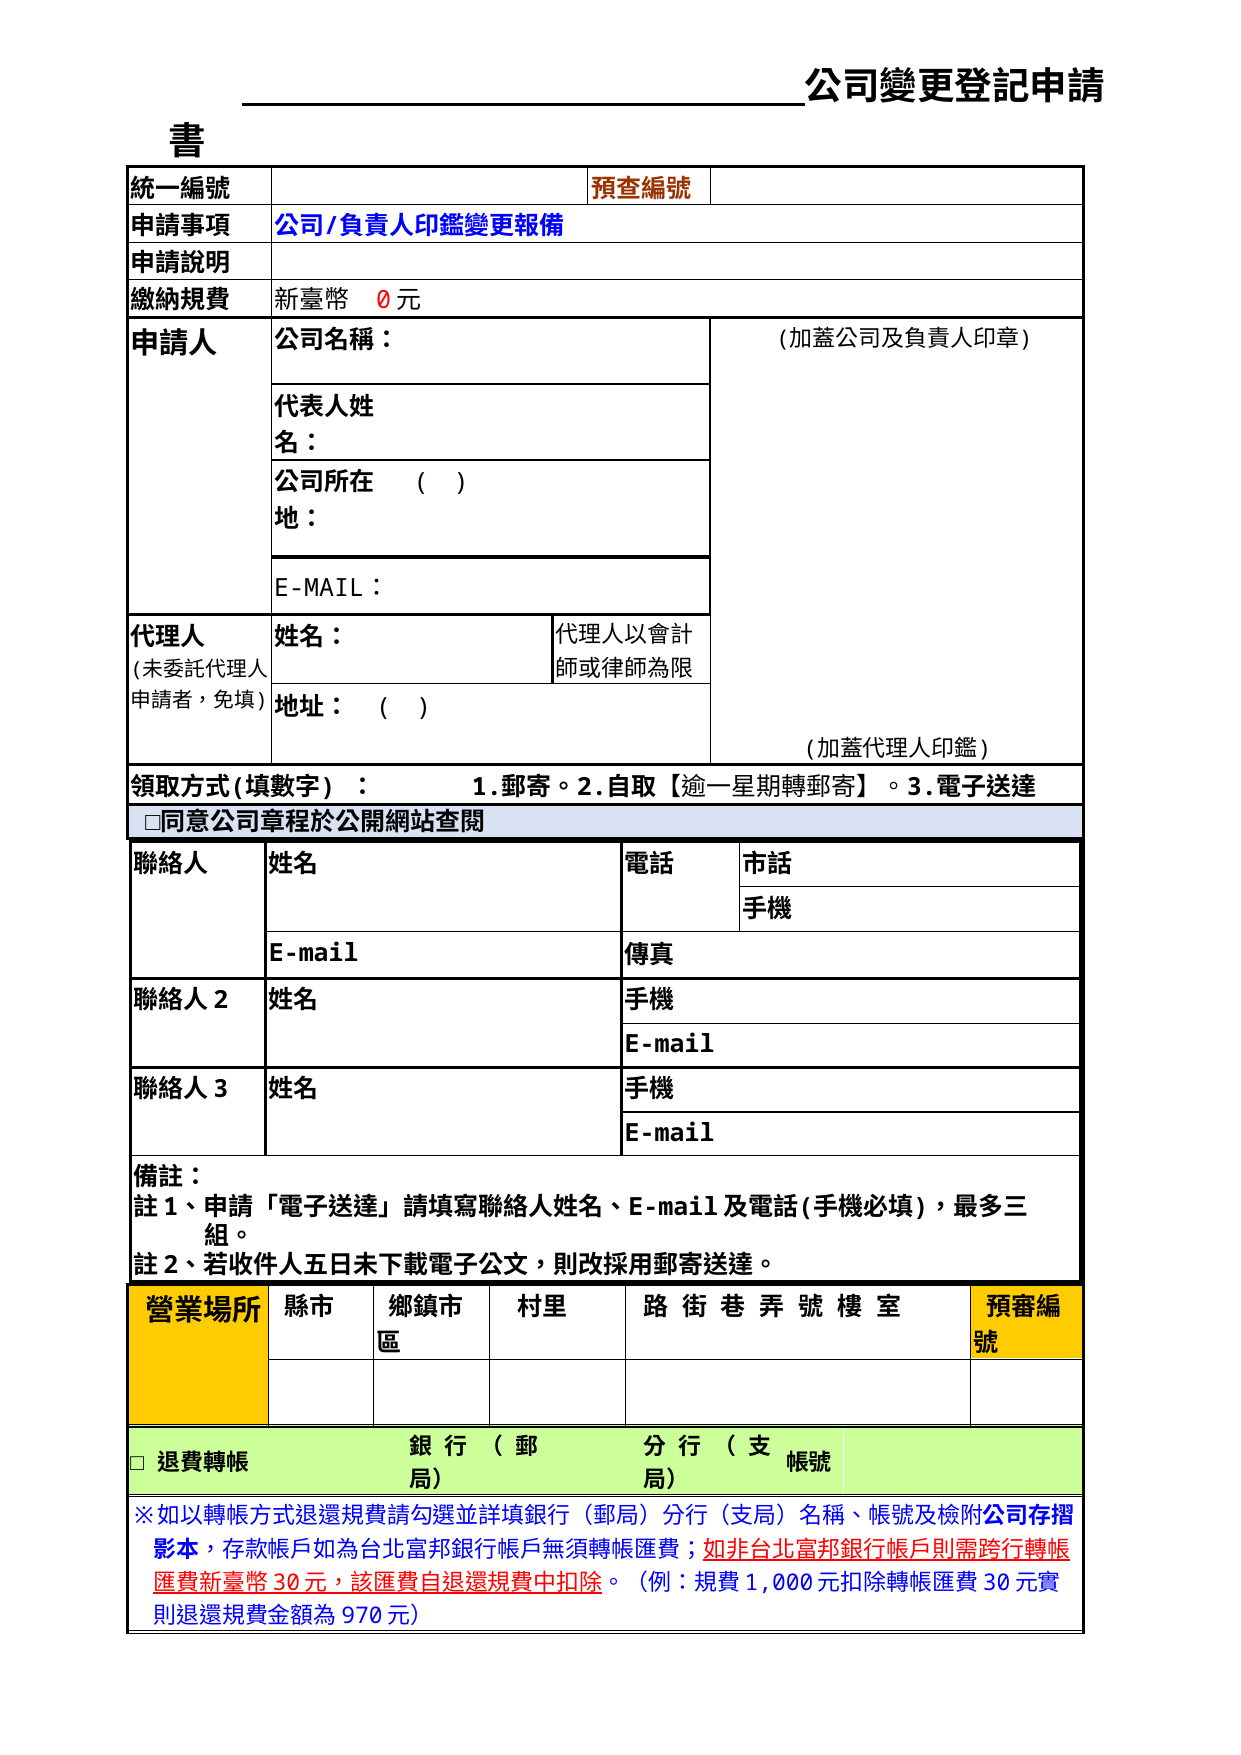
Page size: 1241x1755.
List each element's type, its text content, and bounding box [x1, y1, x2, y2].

table_cell E-mail [623, 1113, 1079, 1155]
table_cell 聯絡人3 [132, 1069, 264, 1155]
table_cell 姓名 [267, 1069, 620, 1155]
table_cell ( ) [373, 684, 710, 763]
table_cell 代理人以會計師或律師為限 [554, 616, 710, 683]
table_cell 帳號 [775, 1428, 843, 1494]
table_cell [971, 1360, 1082, 1424]
table_cell [542, 1428, 641, 1494]
table_cell E-mail [267, 932, 620, 977]
table_cell E-mail [623, 1024, 1079, 1066]
table_cell 領取方式(填數字) ： [129, 766, 456, 802]
table_cell 銀行（郵局） [406, 1428, 542, 1494]
table_cell 營業場所 [129, 1286, 268, 1424]
table_cell 村里 [490, 1286, 625, 1358]
table_cell 聯絡人2 [132, 980, 264, 1066]
table_cell 代理人 (未委託代理人申請者，免填) [129, 616, 271, 763]
table_cell [269, 1360, 373, 1424]
table_cell □ 退費轉帳 [129, 1428, 269, 1494]
table_cell 傳真 [623, 932, 1079, 977]
table_header 統一編號 [129, 168, 271, 204]
table_cell (加蓋公司及負責人印章) [711, 319, 1082, 613]
table_cell 0元 [373, 280, 1082, 316]
table_header [272, 168, 587, 204]
table_cell 手機 [740, 887, 1079, 931]
table_cell [410, 385, 709, 459]
table_header [711, 168, 1082, 204]
table_cell 路街巷弄號樓室 [626, 1286, 970, 1358]
table_cell 手機 [623, 980, 1079, 1022]
table_cell (加蓋代理人印鑑) [711, 613, 1082, 763]
table_cell [410, 319, 709, 383]
table_cell 公司所在地： [272, 461, 410, 555]
table_cell [374, 1360, 489, 1424]
table_cell [272, 243, 1082, 279]
table_cell 代表人姓名： [272, 385, 410, 459]
table_cell E-MAIL： [272, 559, 709, 613]
table_cell [373, 616, 551, 683]
table_header 姓名 [267, 843, 620, 931]
table_header 預查編號 [588, 168, 710, 204]
table_header 電話 [623, 843, 739, 931]
table_cell 申請人 [129, 319, 271, 613]
table_cell 手機 [623, 1069, 1079, 1111]
table_cell 預審編號 [971, 1286, 1082, 1358]
table_cell ( ) [410, 461, 709, 555]
text 公司變更登記申請書 [169, 56, 1112, 165]
table_cell 分行（支局） [641, 1428, 775, 1494]
table_cell 繳納規費 [129, 280, 271, 316]
table_cell 公司名稱： [272, 319, 410, 383]
table_cell 姓名 [267, 980, 620, 1066]
table_cell 申請事項 [129, 205, 271, 242]
table_cell □同意公司章程於公開網站查閱 [129, 806, 1082, 837]
table_cell 鄉鎮市區 [374, 1286, 489, 1358]
table_header 市話 [740, 843, 1079, 886]
table_header 聯絡人 [132, 843, 264, 977]
table_cell [269, 1428, 406, 1494]
table_cell 備註： 註1、申請「電子送達」請填寫聯絡人姓名、E-mail及電話(手機必填)，最多三組。 註2、若收件人五日未下載電子公文，則改採用郵寄送達。 [132, 1156, 1079, 1280]
table_cell 縣市 [269, 1286, 373, 1358]
table_cell ※如以轉帳方式退還規費請勾選並詳填銀行（郵局）分行（支局）名稱、帳號及檢附公司存摺影本，存款帳戶如為台北富邦銀行帳戶無須轉帳匯費；如非台北富邦銀行帳戶則需跨行轉帳匯費新臺幣30元，該匯費自退還規費中扣除。（例：規費1,000元扣除轉帳匯費30元實則退還規費金額為970元） [129, 1497, 1082, 1630]
table_cell [844, 1428, 1082, 1494]
table_cell 新臺幣 [272, 280, 373, 316]
table_cell 公司/負責人印鑑變更報備 [272, 205, 1082, 242]
table_cell 申請說明 [129, 243, 271, 279]
table_cell 地址： [272, 684, 373, 763]
table_cell [626, 1360, 970, 1424]
table_cell 姓名： [272, 616, 373, 683]
table_cell 1.郵寄。2.自取【逾一星期轉郵寄】。3.電子送達 [456, 766, 1082, 802]
table_cell [490, 1360, 625, 1424]
